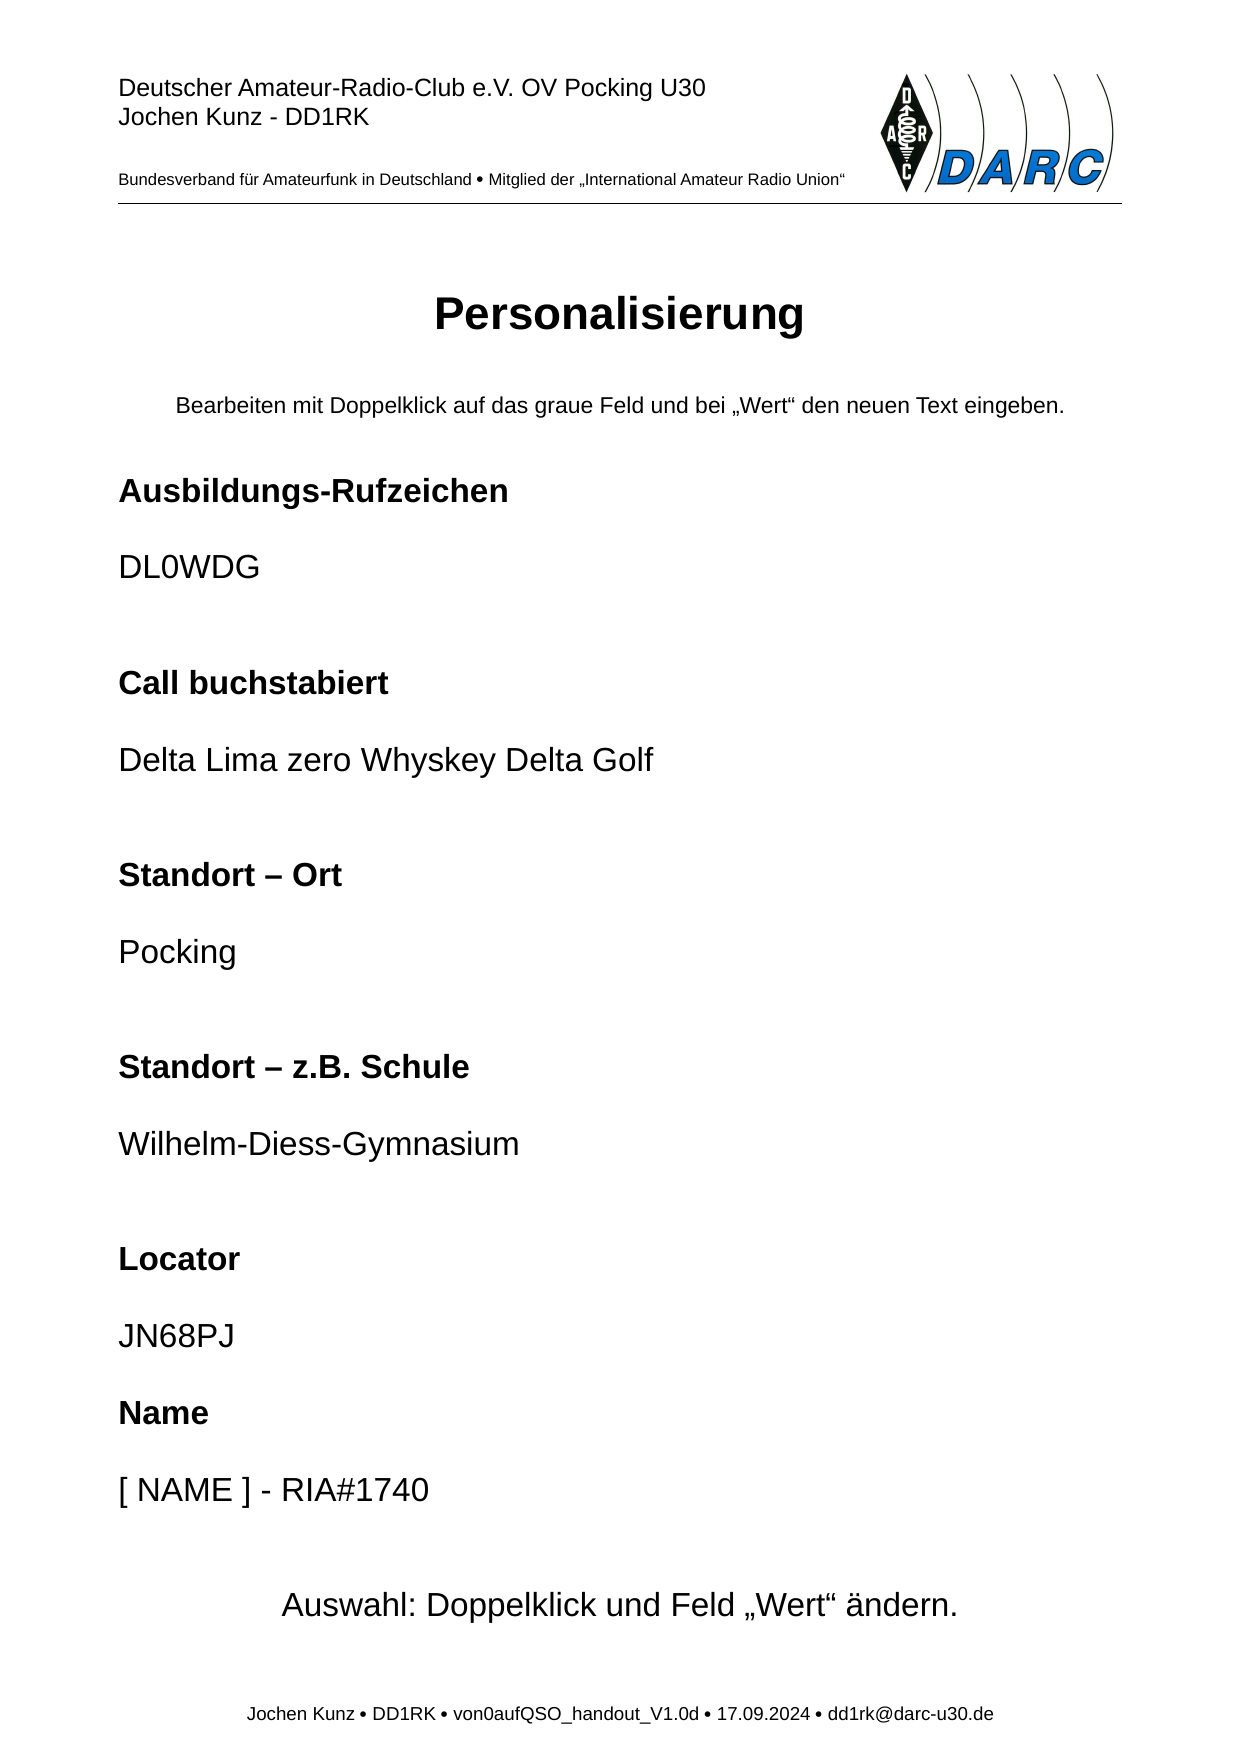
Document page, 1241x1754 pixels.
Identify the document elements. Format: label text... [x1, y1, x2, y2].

text Wilhelm-Diess-Gymnasium [118, 1124, 1122, 1162]
text Name [118, 1393, 1122, 1432]
text Standort – Ort [118, 855, 1122, 893]
text [ NAME ] - RIA#1740 [118, 1470, 1122, 1508]
text Auswahl: Doppelklick und Feld „Wert“ ändern. [118, 1585, 1122, 1624]
text Pocking [118, 932, 1122, 970]
text Bearbeiten mit Doppelklick auf das graue Feld und bei „Wert“ den neuen Text eingeben. [118, 392, 1122, 418]
picture [879, 71, 1115, 197]
text Delta Lima zero Whyskey Delta Golf [118, 740, 1122, 778]
text Locator [118, 1239, 1122, 1278]
text Personalisierung [118, 286, 1122, 339]
text JN68PJ [118, 1316, 1122, 1355]
text Ausbildungs-Rufzeichen [118, 471, 1122, 509]
text Standort – z.B. Schule [118, 1047, 1122, 1086]
text Call buchstabiert [118, 663, 1122, 701]
text DL0WDG [118, 547, 1122, 586]
